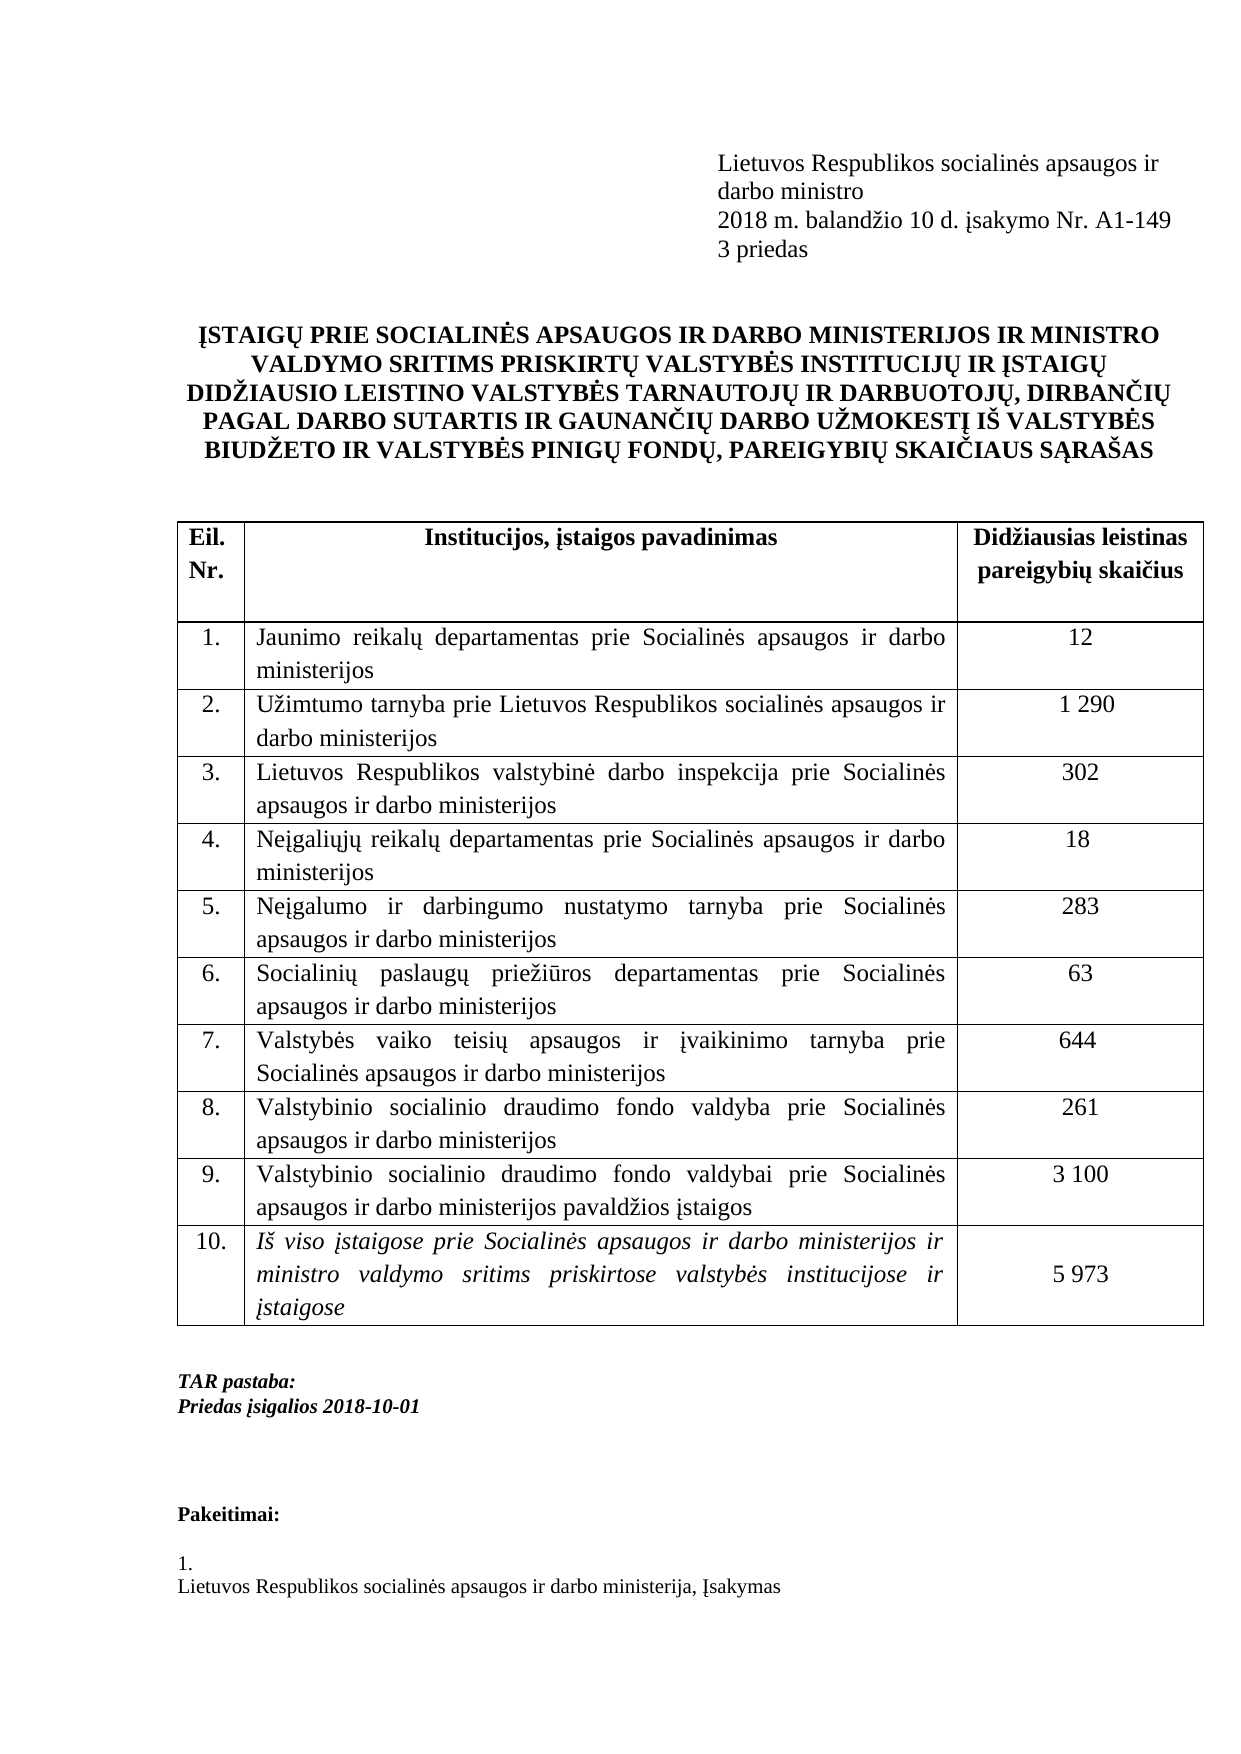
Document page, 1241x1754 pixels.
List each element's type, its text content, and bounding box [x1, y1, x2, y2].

text Pakeitimai: [177, 1502, 1181, 1526]
text TAR pastaba: [177, 1369, 1181, 1393]
text 1. [177, 1550, 1181, 1574]
table_cell 302 [958, 757, 1203, 823]
table_cell 1 290 [958, 690, 1203, 756]
table_cell 18 [958, 824, 1203, 890]
table_cell Jaunimo reikalų departamentas prie Socialinės apsaugos ir darbo ministerijos [245, 623, 957, 688]
table_cell 6. [178, 958, 244, 1024]
table_cell Užimtumo tarnyba prie Lietuvos Respublikos socialinės apsaugos ir darbo ministerijos [245, 690, 957, 756]
text Lietuvos Respublikos socialinės apsaugos ir darbo ministerija, Įsakymas [177, 1574, 1181, 1598]
table_cell 1. [178, 623, 244, 688]
table_cell Iš viso įstaigose prie Socialinės apsaugos ir darbo ministerijos ir ministro valdymo sritims priskirtose valstybės institucijose ir įstaigose [245, 1226, 957, 1325]
table_cell 2. [178, 690, 244, 756]
table_header Institucijos, įstaigos pavadinimas [245, 523, 957, 621]
table_cell 5. [178, 891, 244, 957]
table_header Eil. Nr. [178, 523, 244, 621]
table_cell Neįgaliųjų reikalų departamentas prie Socialinės apsaugos ir darbo ministerijos [245, 824, 957, 890]
table_cell 283 [958, 891, 1203, 957]
table_cell Lietuvos Respublikos valstybinė darbo inspekcija prie Socialinės apsaugos ir darbo ministerijos [245, 757, 957, 823]
text Lietuvos Respublikos socialinės apsaugos ir [582, 148, 1181, 176]
text Įstaigų prie Socialinės apsaugos ir darbo ministerijos ir ministro valdymo sritims priskirtų valstybės institucijų ir įstaigų didžiausio leistino valstybės tarnautojų ir darbuotojų, dirbančių pagal darbo sutartis ir gaunančių darbo užmokestį iš valstybės biudžeto ir valstybės pinigų fondų, pareigybių skaičiaus sąrašAS [177, 320, 1181, 464]
table_cell 8. [178, 1092, 244, 1158]
table_cell 12 [958, 623, 1203, 688]
table_cell 3 100 [958, 1159, 1203, 1225]
table_header Didžiausias leistinas pareigybių skaičius [958, 523, 1203, 621]
table_cell 644 [958, 1025, 1203, 1091]
text darbo ministro [582, 176, 1181, 205]
text 3 priedas [582, 234, 1181, 263]
text Priedas įsigalios 2018-10-01 [177, 1393, 1181, 1418]
table_cell 10. [178, 1226, 244, 1325]
table_cell Valstybinio socialinio draudimo fondo valdyba prie Socialinės apsaugos ir darbo ministerijos [245, 1092, 957, 1158]
table_cell 9. [178, 1159, 244, 1225]
table_cell 261 [958, 1092, 1203, 1158]
table_cell Valstybinio socialinio draudimo fondo valdybai prie Socialinės apsaugos ir darbo ministerijos pavaldžios įstaigos [245, 1159, 957, 1225]
table_cell 7. [178, 1025, 244, 1091]
table_cell 63 [958, 958, 1203, 1024]
table_cell 4. [178, 824, 244, 890]
text 2018 m. balandžio 10 d. įsakymo Nr. A1-149 [582, 205, 1181, 234]
table_cell Neįgalumo ir darbingumo nustatymo tarnyba prie Socialinės apsaugos ir darbo ministerijos [245, 891, 957, 957]
table_cell Valstybės vaiko teisių apsaugos ir įvaikinimo tarnyba prie Socialinės apsaugos ir darbo ministerijos [245, 1025, 957, 1091]
table_cell Socialinių paslaugų priežiūros departamentas prie Socialinės apsaugos ir darbo ministerijos [245, 958, 957, 1024]
table_cell 3. [178, 757, 244, 823]
table_cell 5 973 [958, 1226, 1203, 1325]
